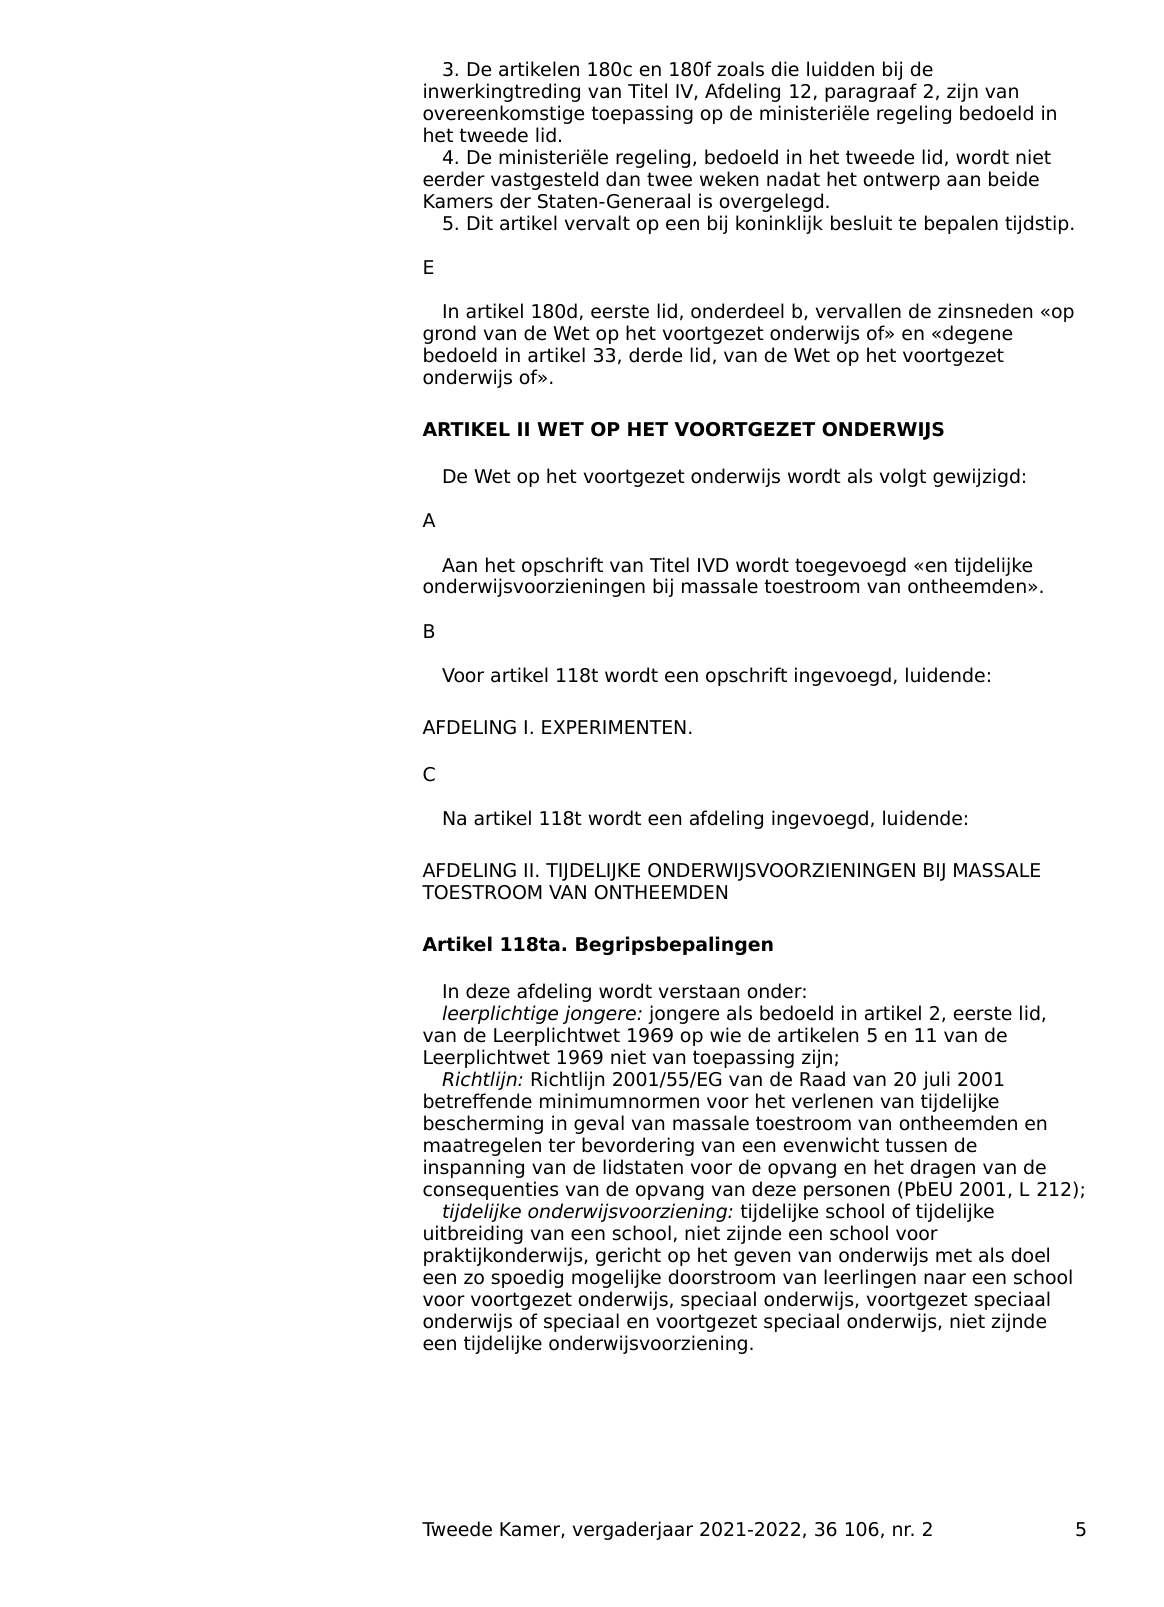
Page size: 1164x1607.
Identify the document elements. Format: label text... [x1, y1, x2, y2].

subtitle AFDELING II. TIJDELIJKE ONDERWIJSVOORZIENINGEN BIJ MASSALE TOESTROOM VAN ONTHEEMDEN [422, 860, 1087, 904]
subtitle AFDELING I. EXPERIMENTEN. [422, 717, 1087, 739]
text tijdelijke onderwijsvoorziening: tijdelijke school of tijdelijke uitbreiding van een school, niet zijnde een school voor praktijkonderwijs, gericht op het geven van onderwijs met als doel een zo spoedig mogelijke doorstroom van leerlingen naar een school voor voortgezet onderwijs, speciaal onderwijs, voortgezet speciaal onderwijs of speciaal en voortgezet speciaal onderwijs, niet zijnde een tijdelijke onderwijsvoorziening. [422, 1201, 1087, 1354]
text B [422, 621, 1087, 643]
subtitle Artikel 118ta. Begripsbepalingen [422, 934, 1087, 956]
text A [422, 510, 1087, 532]
text De Wet op het voortgezet onderwijs wordt als volgt gewijzigd: [422, 466, 1087, 488]
text Richtlijn: Richtlĳn 2001/55/EG van de Raad van 20 juli 2001 betreffende minimumnormen voor het verlenen van tĳdelĳke bescherming in geval van massale toestroom van ontheemden en maatregelen ter bevordering van een evenwicht tussen de inspanning van de lidstaten voor de opvang en het dragen van de consequenties van de opvang van deze personen (PbEU 2001, L 212); [422, 1069, 1087, 1201]
text Aan het opschrift van Titel IVD wordt toegevoegd «en tijdelijke onderwijsvoorzieningen bij massale toestroom van ontheemden». [422, 554, 1087, 598]
text leerplichtige jongere: jongere als bedoeld in artikel 2, eerste lid, van de Leerplichtwet 1969 op wie de artikelen 5 en 11 van de Leerplichtwet 1969 niet van toepassing zijn; [422, 1003, 1087, 1069]
subtitle ARTIKEL II WET OP HET VOORTGEZET ONDERWIJS [422, 419, 1087, 441]
text 4. De ministeriële regeling, bedoeld in het tweede lid, wordt niet eerder vastgesteld dan twee weken nadat het ontwerp aan beide Kamers der Staten-Generaal is overgelegd. [422, 147, 1087, 213]
text In artikel 180d, eerste lid, onderdeel b, vervallen de zinsneden «op grond van de Wet op het voortgezet onderwijs of» en «degene bedoeld in artikel 33, derde lid, van de Wet op het voortgezet onderwijs of». [422, 301, 1087, 389]
text In deze afdeling wordt verstaan onder: [422, 981, 1087, 1003]
text 3. De artikelen 180c en 180f zoals die luidden bij de inwerkingtreding van Titel IV, Afdeling 12, paragraaf 2, zijn van overeenkomstige toepassing op de ministeriële regeling bedoeld in het tweede lid. [422, 59, 1087, 147]
text C [422, 764, 1087, 786]
text Na artikel 118t wordt een afdeling ingevoegd, luidende: [422, 808, 1087, 830]
text E [422, 257, 1087, 279]
text 5. Dit artikel vervalt op een bij koninklijk besluit te bepalen tijdstip. [422, 213, 1087, 235]
text Voor artikel 118t wordt een opschrift ingevoegd, luidende: [422, 665, 1087, 687]
